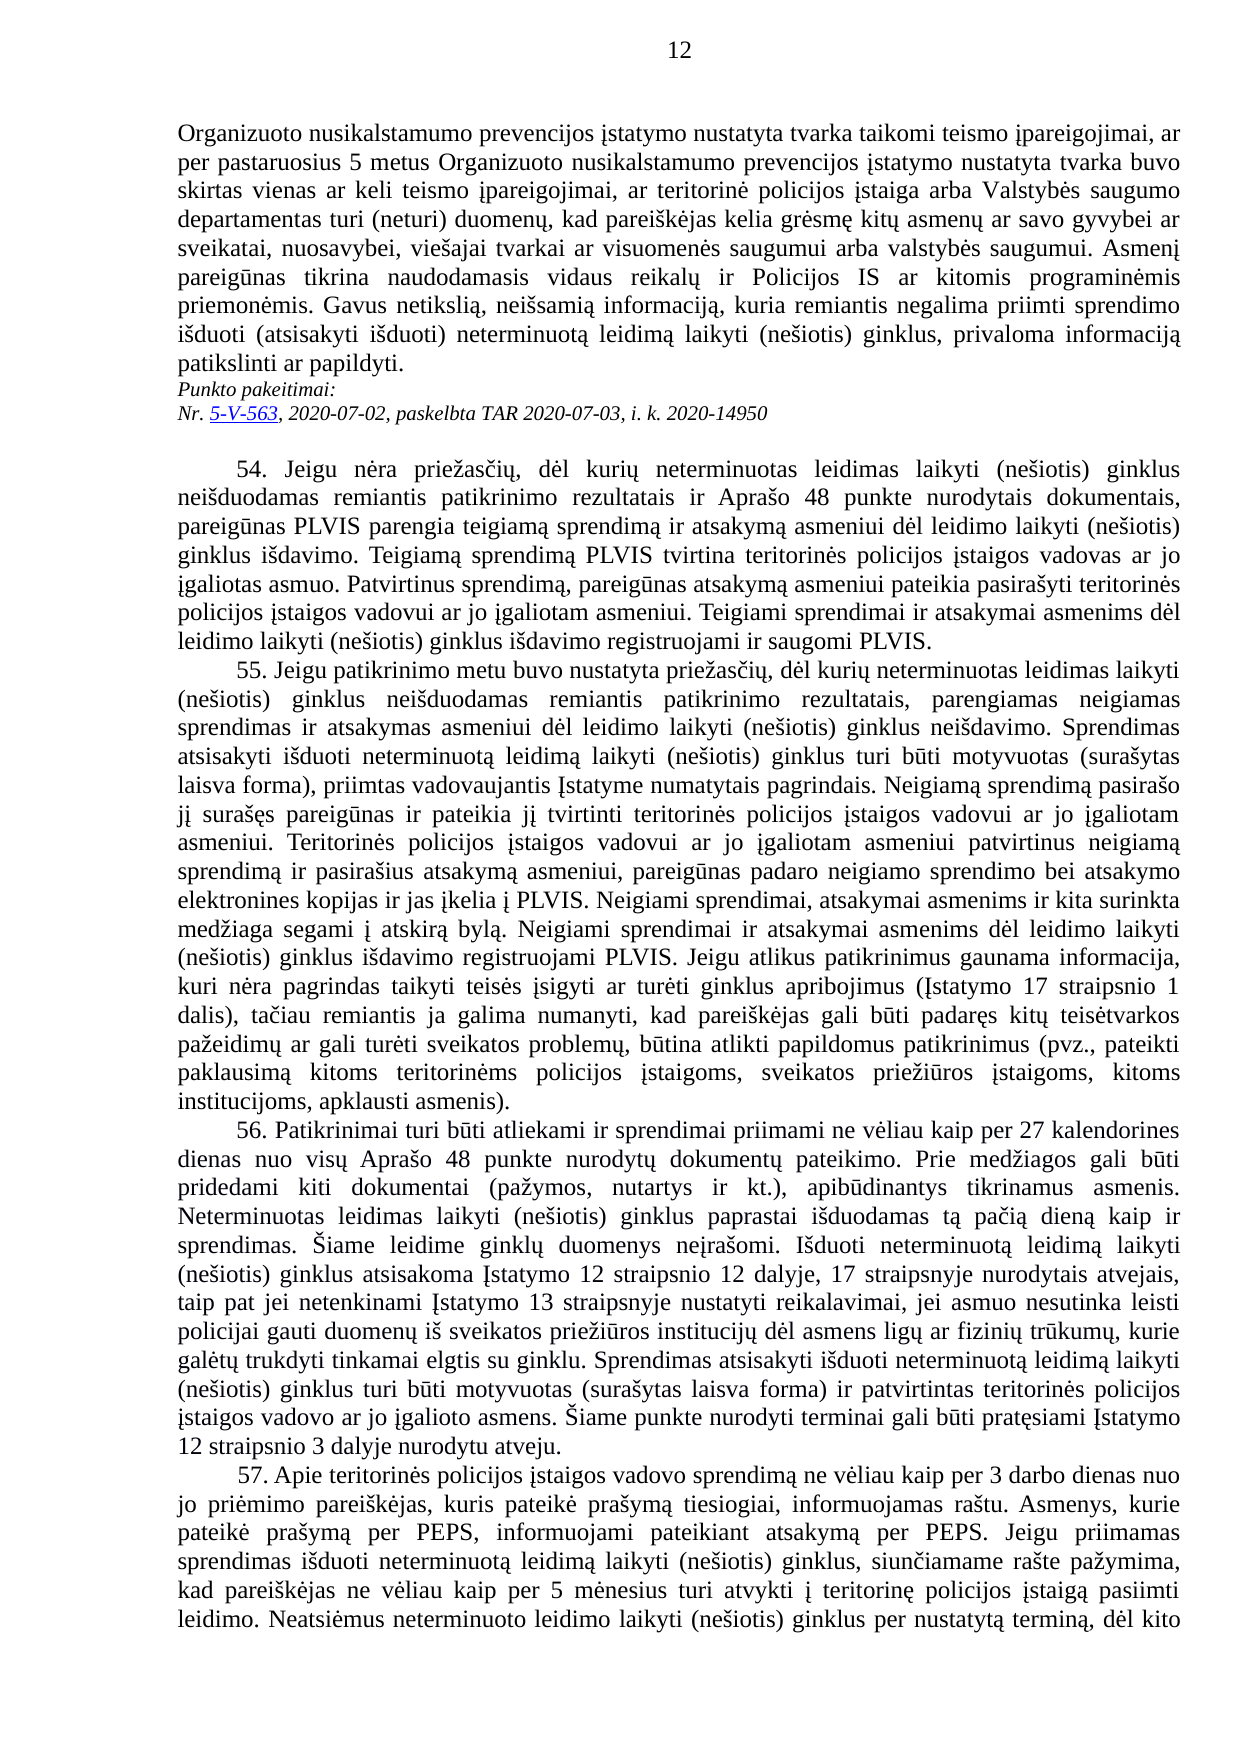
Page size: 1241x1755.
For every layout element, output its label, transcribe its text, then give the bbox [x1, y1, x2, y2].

text 55. Jeigu patikrinimo metu buvo nustatyta priežasčių, dėl kurių neterminuotas leidimas laikyti (nešiotis) ginklus neišduodamas remiantis patikrinimo rezultatais, parengiamas neigiamas sprendimas ir atsakymas asmeniui dėl leidimo laikyti (nešiotis) ginklus neišdavimo. Sprendimas atsisakyti išduoti neterminuotą leidimą laikyti (nešiotis) ginklus turi būti motyvuotas (surašytas laisva forma), priimtas vadovaujantis Įstatyme numatytais pagrindais. Neigiamą sprendimą pasirašo jį surašęs pareigūnas ir pateikia jį tvirtinti teritorinės policijos įstaigos vadovui ar jo įgaliotam asmeniui. Teritorinės policijos įstaigos vadovui ar jo įgaliotam asmeniui patvirtinus neigiamą sprendimą ir pasirašius atsakymą asmeniui, pareigūnas padaro neigiamo sprendimo bei atsakymo elektronines kopijas ir jas įkelia į PLVIS. Neigiami sprendimai, atsakymai asmenims ir kita surinkta medžiaga segami į atskirą bylą. Neigiami sprendimai ir atsakymai asmenims dėl leidimo laikyti (nešiotis) ginklus išdavimo registruojami PLVIS. Jeigu atlikus patikrinimus gaunama informacija, kuri nėra pagrindas taikyti teisės įsigyti ar turėti ginklus apribojimus (Įstatymo 17 straipsnio 1 dalis), tačiau remiantis ja galima numanyti, kad pareiškėjas gali būti padaręs kitų teisėtvarkos pažeidimų ar gali turėti sveikatos problemų, būtina atlikti papildomus patikrinimus (pvz., pateikti paklausimą kitoms teritorinėms policijos įstaigoms, sveikatos priežiūros įstaigoms, kitoms institucijoms, apklausti asmenis). [177, 655, 1181, 1115]
text 56. Patikrinimai turi būti atliekami ir sprendimai priimami ne vėliau kaip per 27 kalendorines dienas nuo visų Aprašo 48 punkte nurodytų dokumentų pateikimo. Prie medžiagos gali būti pridedami kiti dokumentai (pažymos, nutartys ir kt.), apibūdinantys tikrinamus asmenis. Neterminuotas leidimas laikyti (nešiotis) ginklus paprastai išduodamas tą pačią dieną kaip ir sprendimas. Šiame leidime ginklų duomenys neįrašomi. Išduoti neterminuotą leidimą laikyti (nešiotis) ginklus atsisakoma Įstatymo 12 straipsnio 12 dalyje, 17 straipsnyje nurodytais atvejais, taip pat jei netenkinami Įstatymo 13 straipsnyje nustatyti reikalavimai, jei asmuo nesutinka leisti policijai gauti duomenų iš sveikatos priežiūros institucijų dėl asmens ligų ar fizinių trūkumų, kurie galėtų trukdyti tinkamai elgtis su ginklu. Sprendimas atsisakyti išduoti neterminuotą leidimą laikyti (nešiotis) ginklus turi būti motyvuotas (surašytas laisva forma) ir patvirtintas teritorinės policijos įstaigos vadovo ar jo įgalioto asmens. Šiame punkte nurodyti terminai gali būti pratęsiami Įstatymo 12 straipsnio 3 dalyje nurodytu atveju. [177, 1115, 1181, 1460]
text 54. Jeigu nėra priežasčių, dėl kurių neterminuotas leidimas laikyti (nešiotis) ginklus neišduodamas remiantis patikrinimo rezultatais ir Aprašo 48 punkte nurodytais dokumentais, pareigūnas PLVIS parengia teigiamą sprendimą ir atsakymą asmeniui dėl leidimo laikyti (nešiotis) ginklus išdavimo. Teigiamą sprendimą PLVIS tvirtina teritorinės policijos įstaigos vadovas ar jo įgaliotas asmuo. Patvirtinus sprendimą, pareigūnas atsakymą asmeniui pateikia pasirašyti teritorinės policijos įstaigos vadovui ar jo įgaliotam asmeniui. Teigiami sprendimai ir atsakymai asmenims dėl leidimo laikyti (nešiotis) ginklus išdavimo registruojami ir saugomi PLVIS. [177, 454, 1181, 655]
text Punkto pakeitimai: [177, 377, 1181, 401]
text Organizuoto nusikalstamumo prevencijos įstatymo nustatyta tvarka taikomi teismo įpareigojimai, ar per pastaruosius 5 metus Organizuoto nusikalstamumo prevencijos įstatymo nustatyta tvarka buvo skirtas vienas ar keli teismo įpareigojimai, ar teritorinė policijos įstaiga arba Valstybės saugumo departamentas turi (neturi) duomenų, kad pareiškėjas kelia grėsmę kitų asmenų ar savo gyvybei ar sveikatai, nuosavybei, viešajai tvarkai ar visuomenės saugumui arba valstybės saugumui. Asmenį pareigūnas tikrina naudodamasis vidaus reikalų ir Policijos IS ar kitomis programinėmis priemonėmis. Gavus netikslią, neišsamią informaciją, kuria remiantis negalima priimti sprendimo išduoti (atsisakyti išduoti) neterminuotą leidimą laikyti (nešiotis) ginklus, privaloma informaciją patikslinti ar papildyti. [177, 118, 1181, 377]
text Nr. 5-V-563, 2020-07-02, paskelbta TAR 2020-07-03, i. k. 2020-14950 [177, 401, 1181, 425]
subtitle 57. Apie teritorinės policijos įstaigos vadovo sprendimą ne vėliau kaip per 3 darbo dienas nuo jo priėmimo pareiškėjas, kuris pateikė prašymą tiesiogiai, informuojamas raštu. Asmenys, kurie pateikė prašymą per PEPS, informuojami pateikiant atsakymą per PEPS. Jeigu priimamas sprendimas išduoti neterminuotą leidimą laikyti (nešiotis) ginklus, siunčiamame rašte pažymima, kad pareiškėjas ne vėliau kaip per 5 mėnesius turi atvykti į teritorinę policijos įstaigą pasiimti leidimo. Neatsiėmus neterminuoto leidimo laikyti (nešiotis) ginklus per nustatytą terminą, dėl kito [177, 1460, 1181, 1632]
